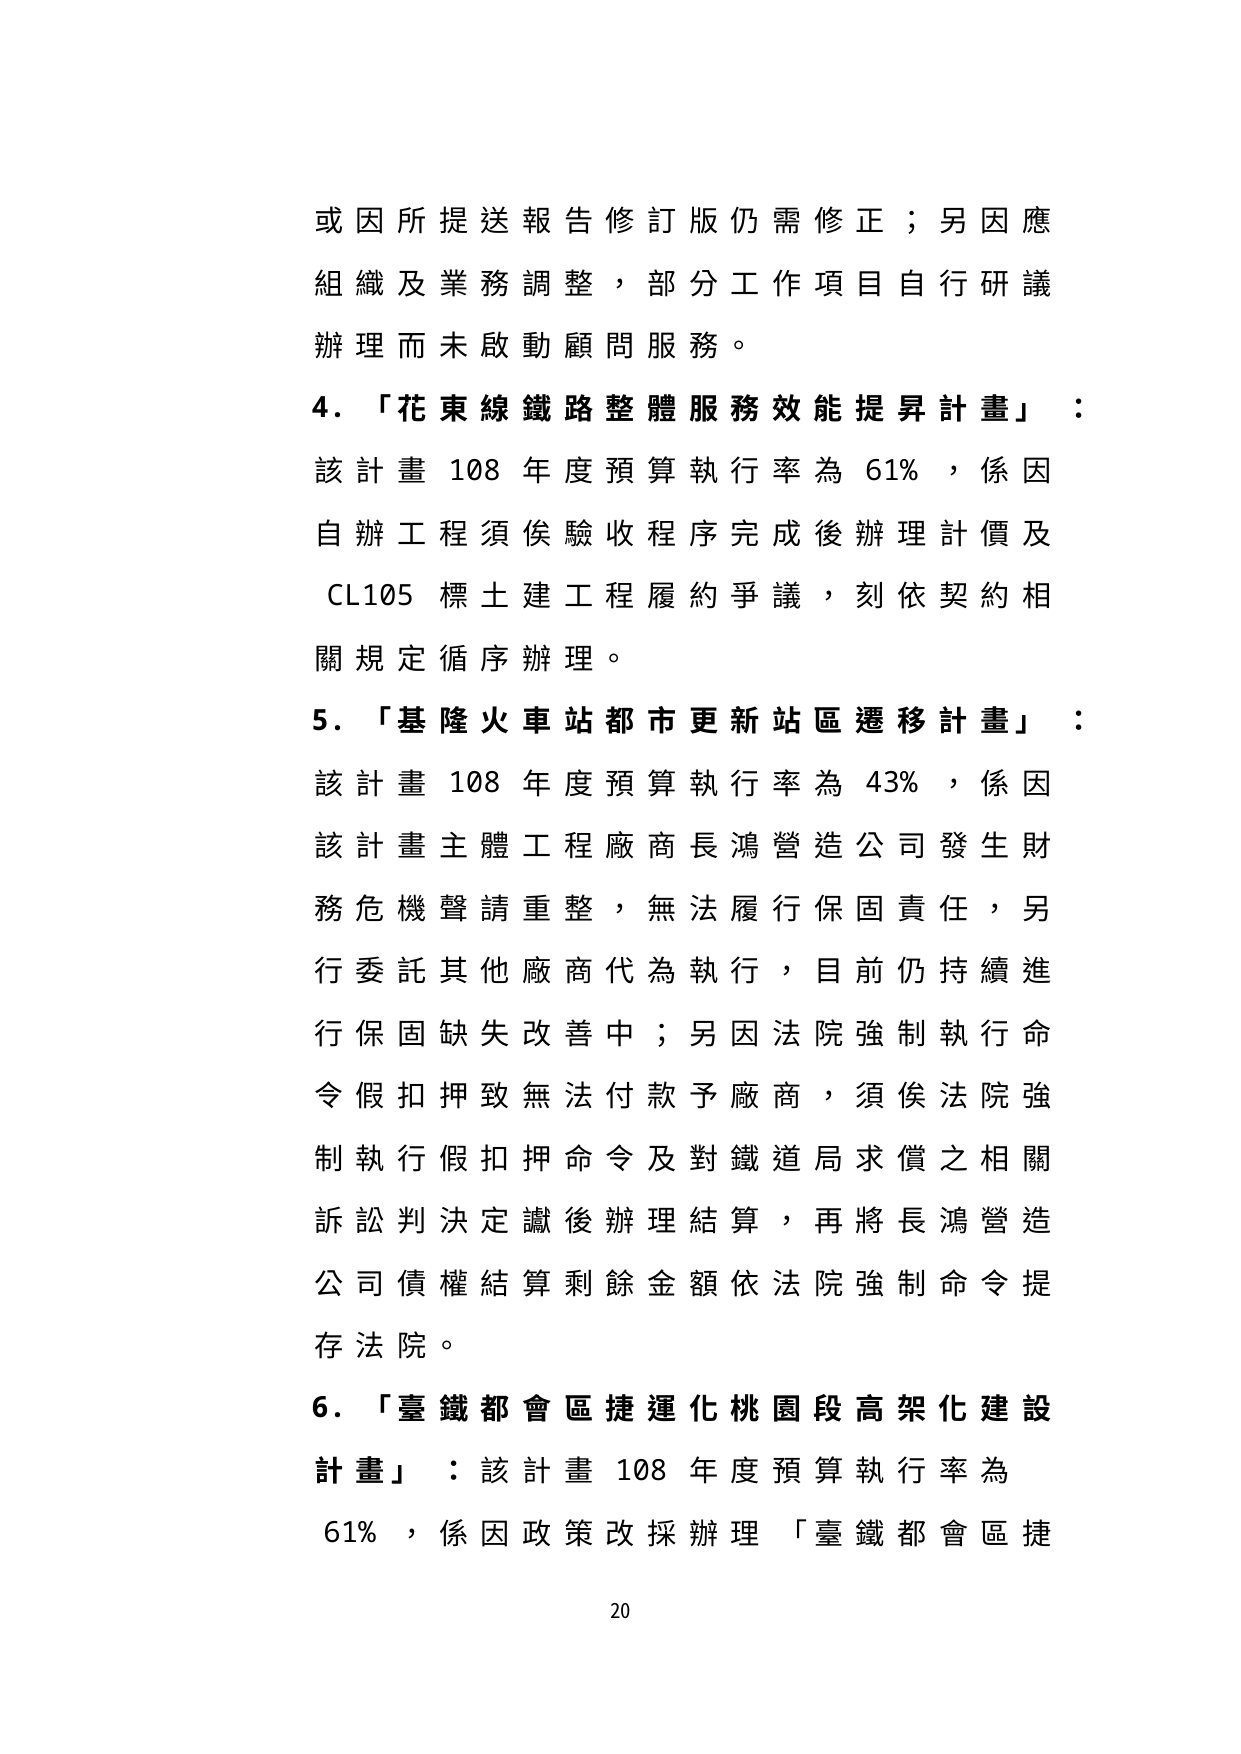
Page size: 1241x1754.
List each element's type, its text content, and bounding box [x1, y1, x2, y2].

text 6.「臺鐵都會區捷運化桃園段高架化建設計畫」：該計畫108年度預算執行率為61%，係因政策改採辦理「臺鐵都會區捷 [271, 1365, 1058, 1552]
text 4.「花東線鐵路整體服務效能提昇計畫」：該計畫108年度預算執行率為61%，係因自辦工程須俟驗收程序完成後辦理計價及CL105標土建工程履約爭議，刻依契約相關規定循序辦理。 [271, 365, 1058, 677]
text 3.「高速鐵路後續工程建設計畫」：該計畫108年度預算執行率為67%，係法律財務顧問服務案已執行之部分工作尚未核認、或因所提送報告修訂版仍需修正；另因應組織及業務調整，部分工作項目自行研議辦理而未啟動顧問服務。 [271, 177, 1058, 365]
text 5.「基隆火車站都市更新站區遷移計畫」：該計畫108年度預算執行率為43%，係因該計畫主體工程廠商長鴻營造公司發生財務危機聲請重整，無法履行保固責任，另行委託其他廠商代為執行，目前仍持續進行保固缺失改善中；另因法院強制執行命令假扣押致無法付款予廠商，須俟法院強制執行假扣押命令及對鐵道局求償之相關訴訟判決定讞後辦理結算，再將長鴻營造公司債權結算剩餘金額依法院強制命令提存法院。 [271, 677, 1058, 1365]
